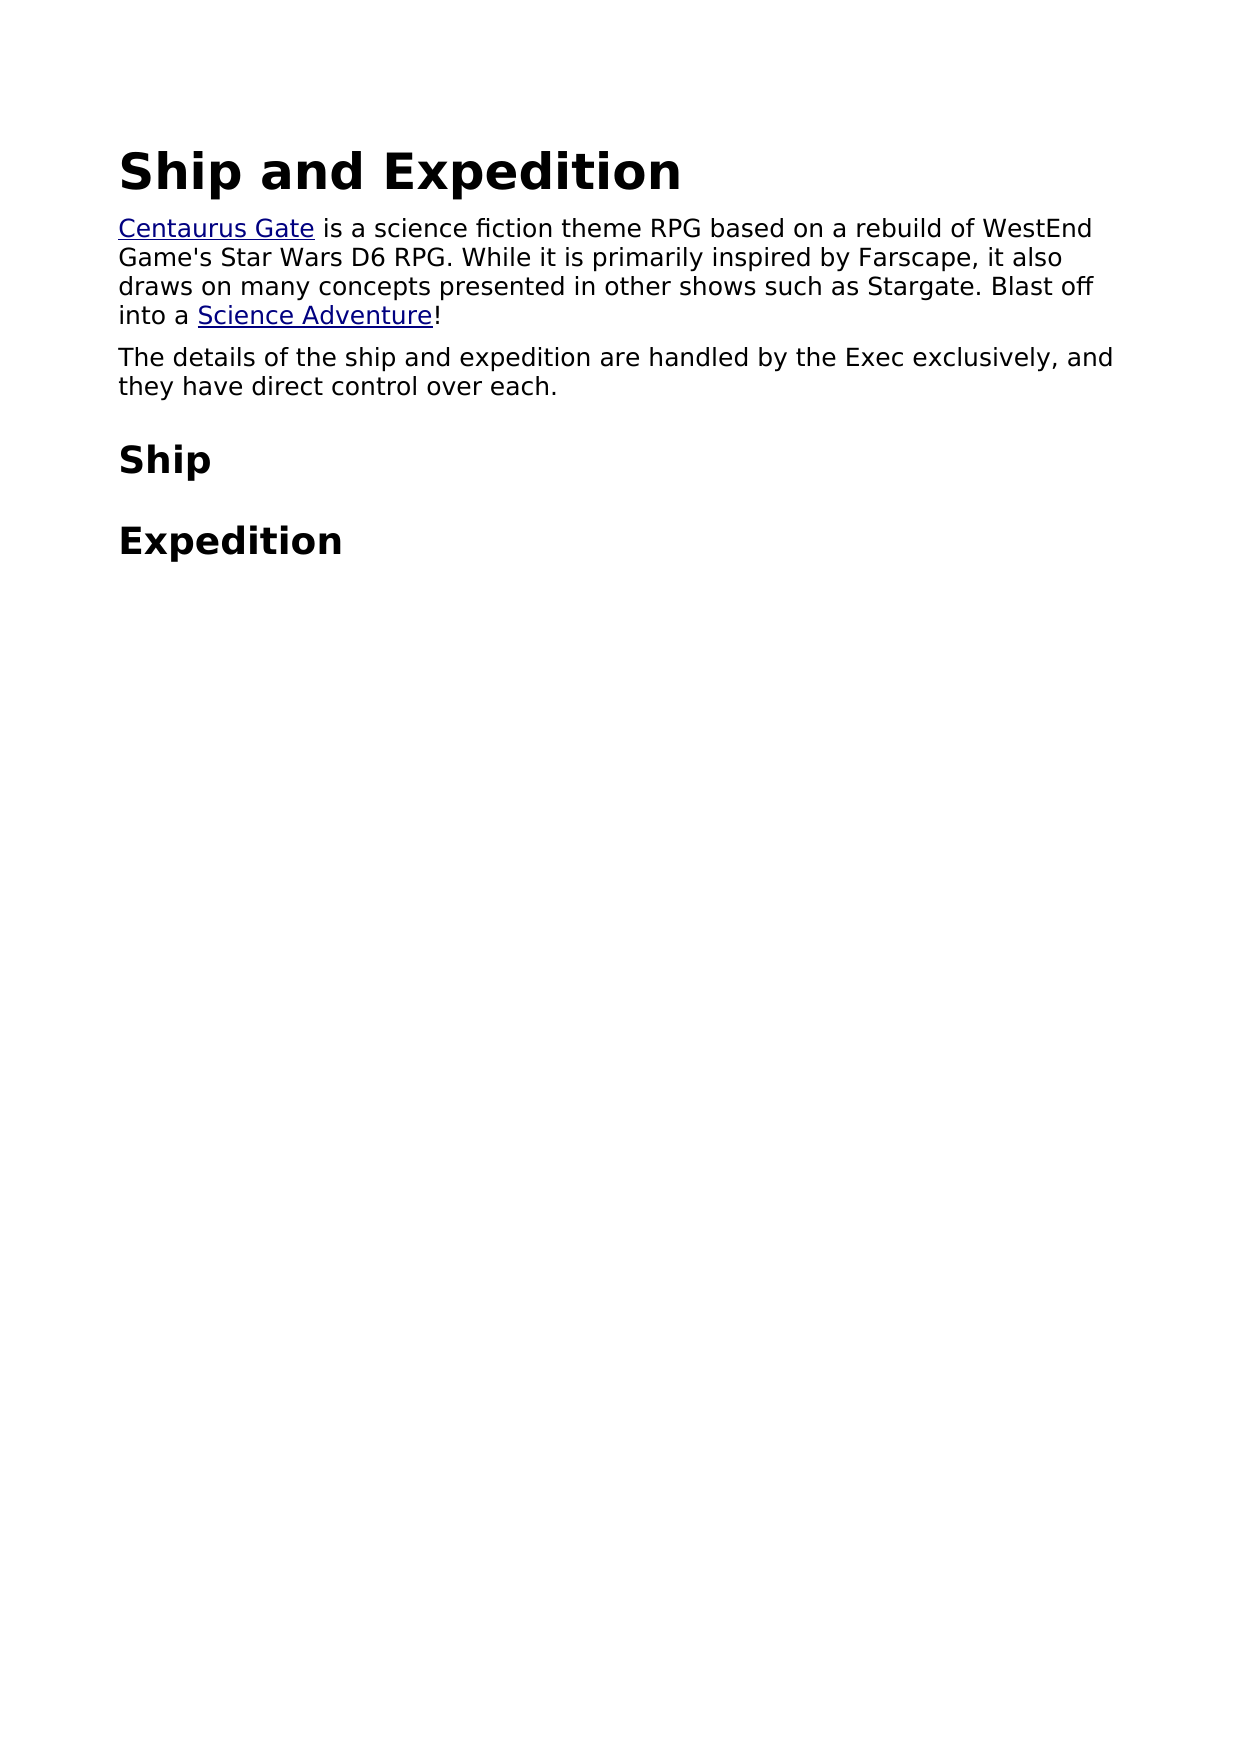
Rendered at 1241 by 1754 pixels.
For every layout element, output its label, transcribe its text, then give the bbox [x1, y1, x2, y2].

subtitle Expedition [118, 520, 1122, 564]
text The details of the ship and expedition are handled by the Exec exclusively, and they have direct control over each. [118, 343, 1122, 401]
subtitle Ship and Expedition [118, 143, 1122, 201]
subtitle Ship [118, 439, 1122, 482]
text Centaurus Gate is a science fiction theme RPG based on a rebuild of WestEnd Game's Star Wars D6 RPG. While it is primarily inspired by Farscape, it also draws on many concepts presented in other shows such as Stargate. Blast off into a Science Adventure! [118, 214, 1122, 331]
